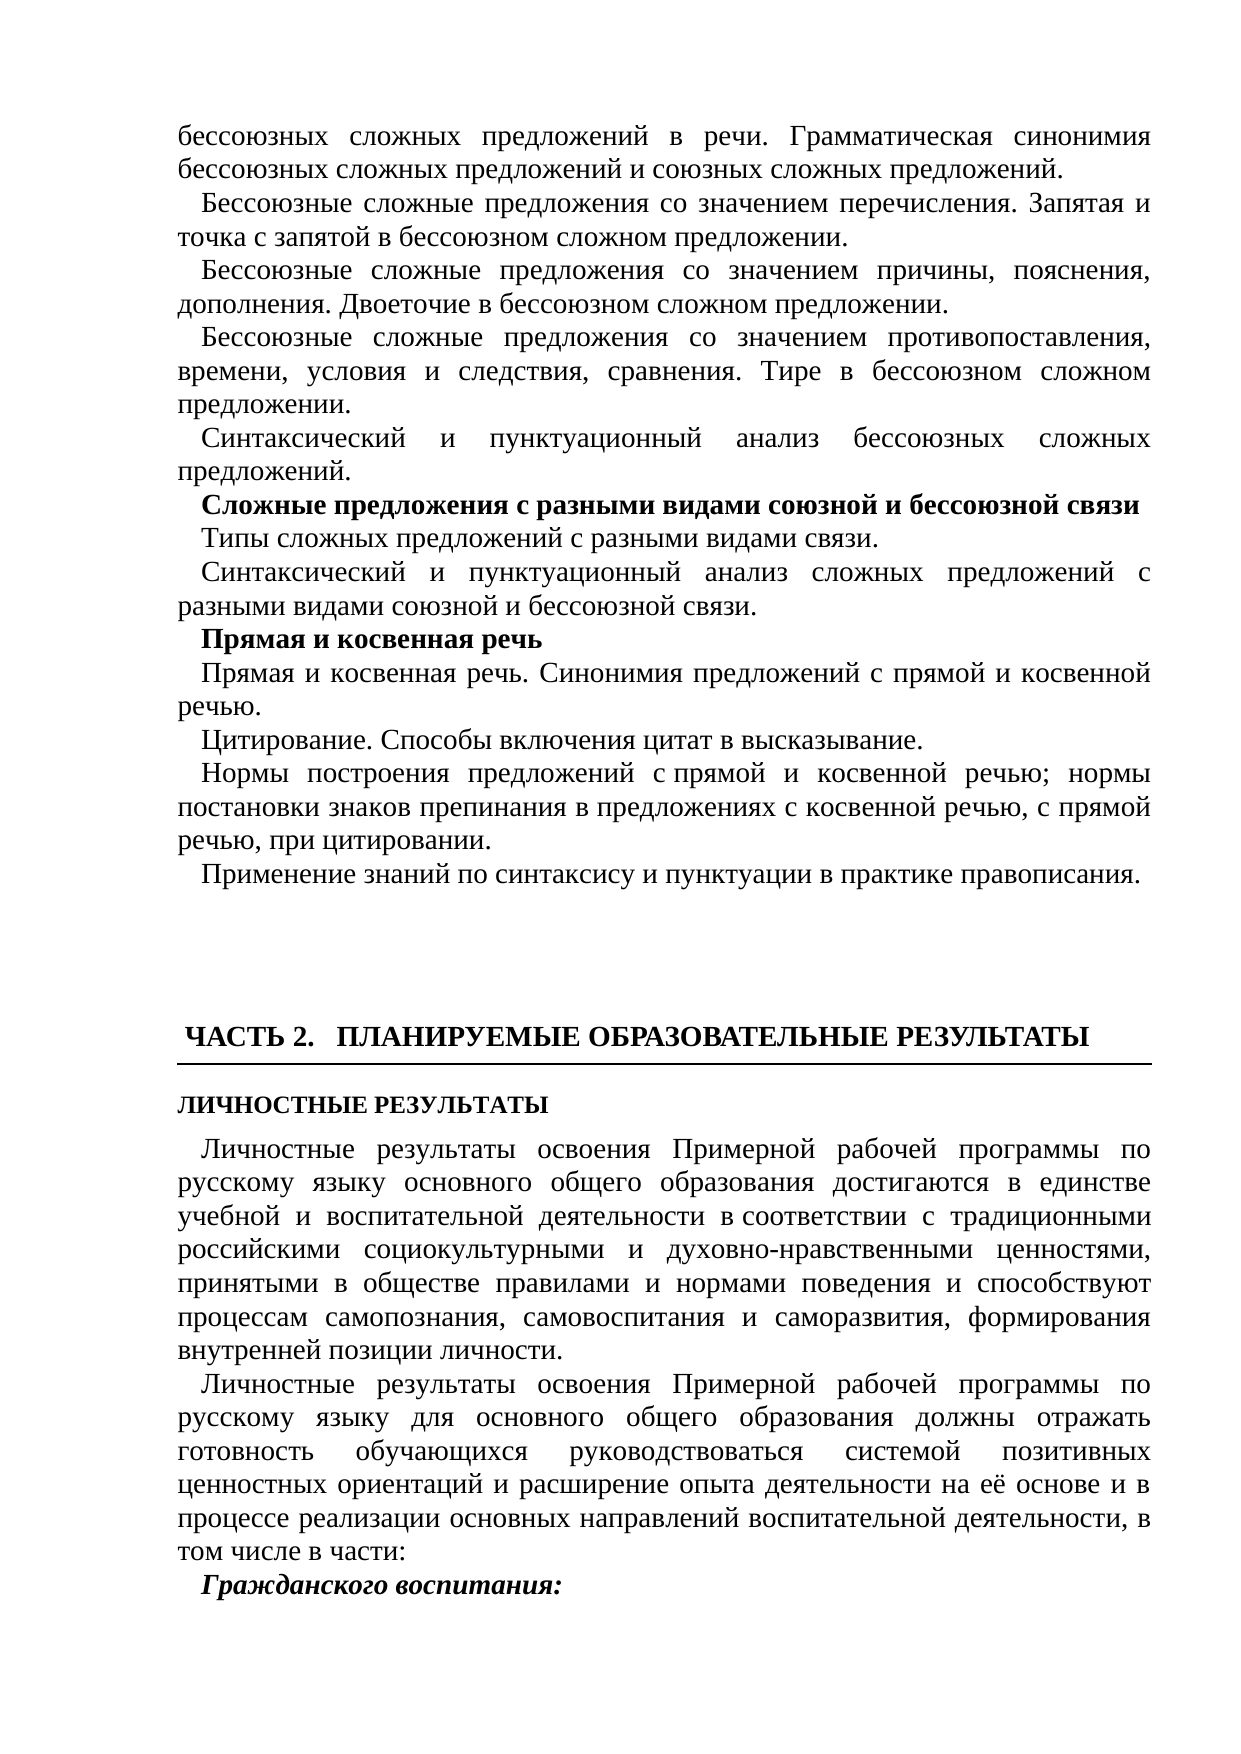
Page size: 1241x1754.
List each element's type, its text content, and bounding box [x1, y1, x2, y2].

text Цитирование. Способы включения цитат в высказывание. [177, 722, 1152, 755]
text Бессоюзные сложные предложения со значением причины, пояснения, дополнения. Двоеточие в бессоюзном сложном предложении. [177, 252, 1152, 319]
text Синтаксический и пунктуационный анализ бессоюзных сложных предложений. [177, 420, 1152, 487]
text Гражданского воспитания: [177, 1567, 1152, 1601]
text Сложные предложения с разными видами союзной и бессоюзной связи [177, 487, 1152, 521]
subtitle ЛИЧНОСТНЫЕ РЕЗУЛЬТАТЫ [177, 1090, 1152, 1118]
text бессоюзных сложных предложений в речи. Грамматическая синонимия бессоюзных сложных предложений и союзных сложных предложений. [177, 118, 1152, 185]
text Прямая и косвенная речь [177, 621, 1152, 655]
text Применение знаний по синтаксису и пунктуации в практике правописания. [177, 856, 1152, 889]
text Прямая и косвенная речь. Синонимия предложений с прямой и косвенной речью. [177, 655, 1152, 722]
text Нормы построения предложений с прямой и косвенной речью; нормы постановки знаков препинания в предложениях с косвенной речью, с прямой речью, при цитировании. [177, 755, 1152, 856]
text Типы сложных предложений с разными видами связи. [177, 521, 1152, 554]
text Личностные результаты освоения Примерной рабочей программы по русскому языку основного общего образования достигаются в единстве учебной и воспитательной деятельности в соответствии с традиционными российскими социокультурными и духовно-нравственными ценностями, принятыми в обществе правилами и нормами поведения и способствуют процессам самопознания, самовоспитания и саморазвития, формирования внутренней позиции личности. [177, 1131, 1152, 1366]
text Бессоюзные сложные предложения со значением противопоставления, времени, условия и следствия, сравнения. Тире в бессоюзном сложном предложении. [177, 319, 1152, 420]
subtitle Часть 2. ПЛАНИРУЕМЫЕ ОБРАЗОВАТЕЛЬНЫЕ РЕЗУЛЬТАТЫ [177, 1019, 1152, 1063]
text Бессоюзные сложные предложения со значением перечисления. Запятая и точка с запятой в бессоюзном сложном предложении. [177, 185, 1152, 252]
text Личностные результаты освоения Примерной рабочей программы по русскому языку для основного общего образования должны отражать готовность обучающихся руководствоваться системой позитивных ценностных ориентаций и расширение опыта деятельности на её основе и в процессе реализации основных направлений воспитательной деятельности, в том числе в части: [177, 1366, 1152, 1567]
text Синтаксический и пунктуационный анализ сложных предложений с разными видами союзной и бессоюзной связи. [177, 554, 1152, 621]
